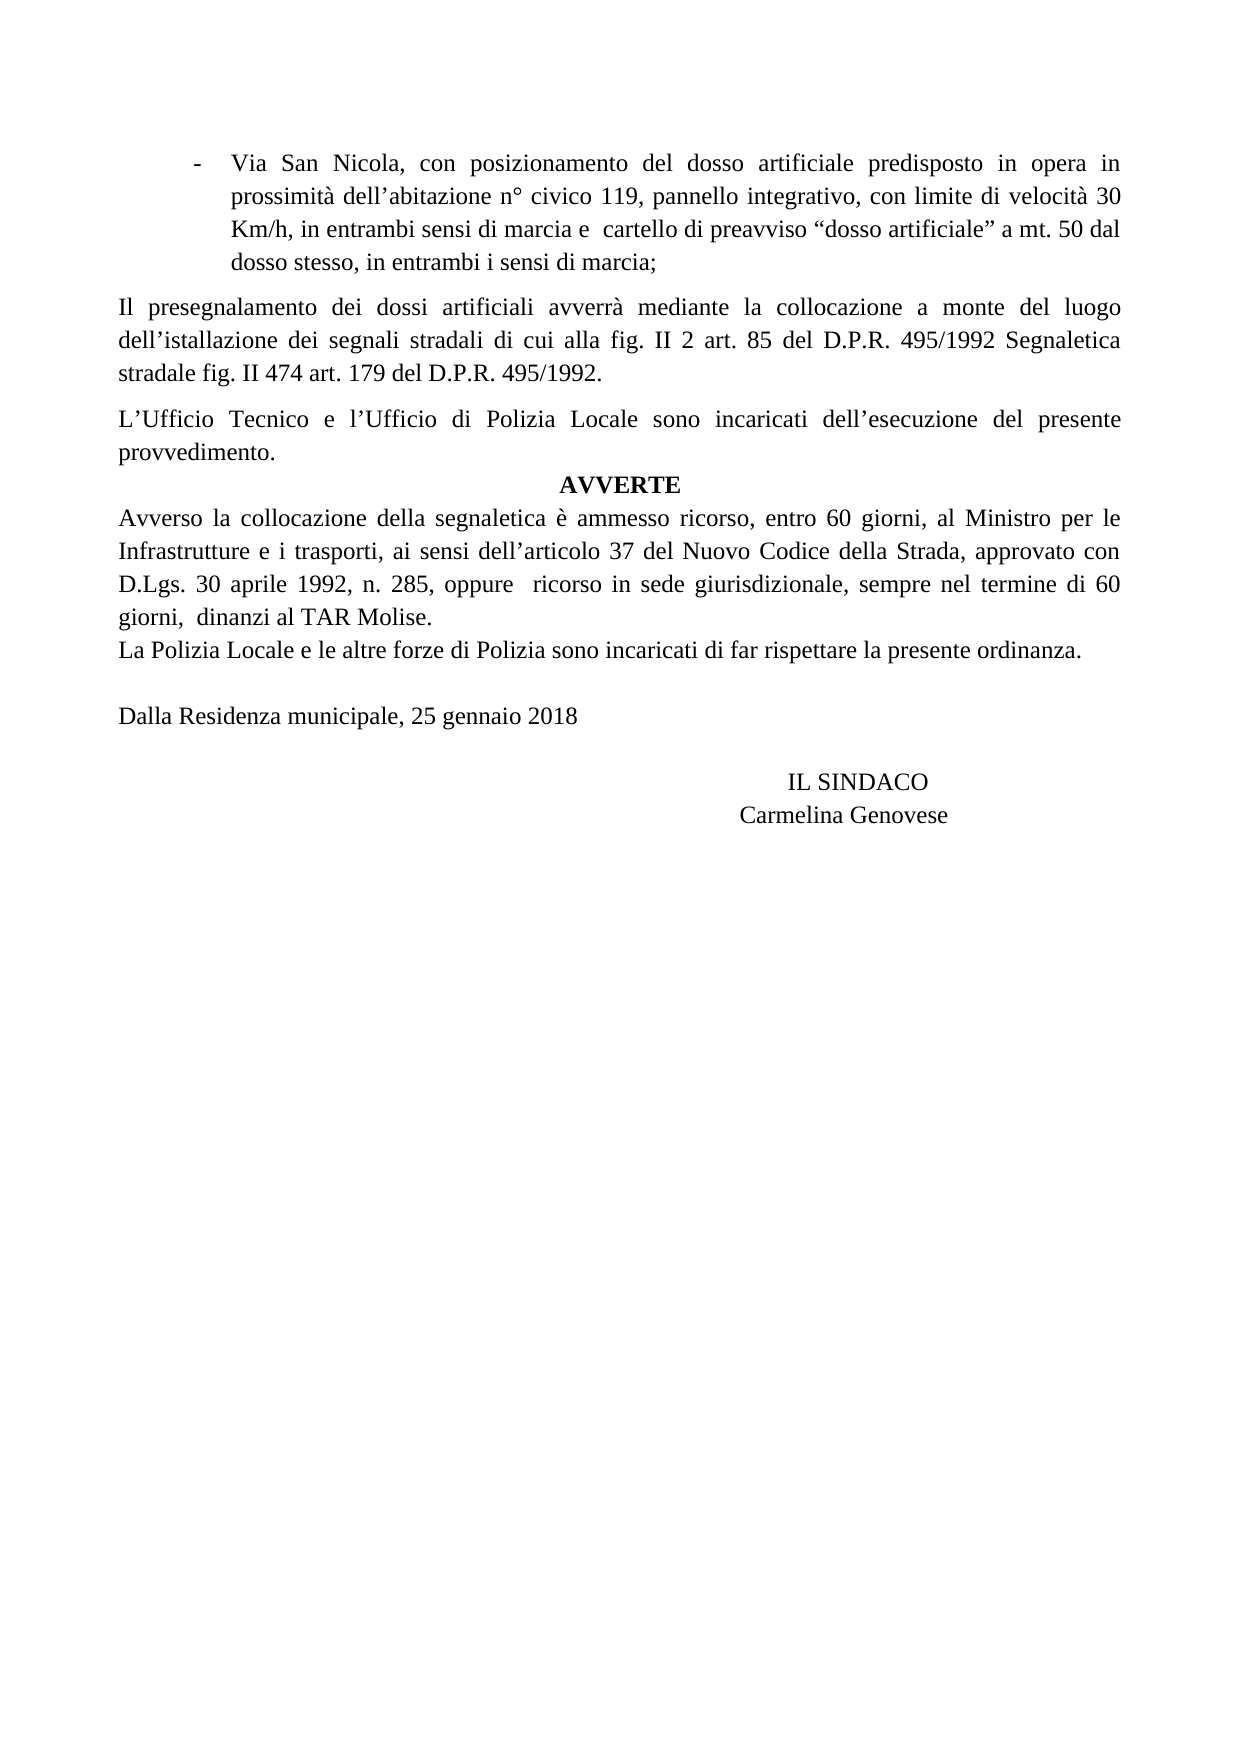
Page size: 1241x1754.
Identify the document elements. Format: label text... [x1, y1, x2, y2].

text Avverso la collocazione della segnaletica è ammesso ricorso, entro 60 giorni, al Ministro per le Infrastrutture e i trasporti, ai sensi dell’articolo 37 del Nuovo Codice della Strada, approvato con D.Lgs. 30 aprile 1992, n. 285, oppure ricorso in sede giurisdizionale, sempre nel termine di 60 giorni, dinanzi al TAR Molise. [118, 503, 1122, 631]
text IL SINDACO [118, 767, 1122, 796]
text Dalla Residenza municipale, 25 gennaio 2018 [118, 701, 1122, 730]
text Il presegnalamento dei dossi artificiali avverrà mediante la collocazione a monte del luogo dell’istallazione dei segnali stradali di cui alla fig. II 2 art. 85 del D.P.R. 495/1992 Segnaletica stradale fig. II 474 art. 179 del D.P.R. 495/1992. [118, 292, 1122, 387]
text AVVERTE [118, 470, 1122, 499]
text Carmelina Genovese [118, 800, 1122, 829]
list Via San Nicola, con posizionamento del dosso artificiale predisposto in opera in prossimità dell’abitazione n° civico 119, pannello integrativo, con limite di velocità 30 Km/h, in entrambi sensi di marcia e cartello di preavviso “dosso artificiale” a mt. 50 dal dosso stesso, in entrambi i sensi di marcia; [193, 148, 1122, 276]
text La Polizia Locale e le altre forze di Polizia sono incaricati di far rispettare la presente ordinanza. [118, 635, 1122, 664]
text L’Ufficio Tecnico e l’Ufficio di Polizia Locale sono incaricati dell’esecuzione del presente provvedimento. [118, 404, 1122, 466]
